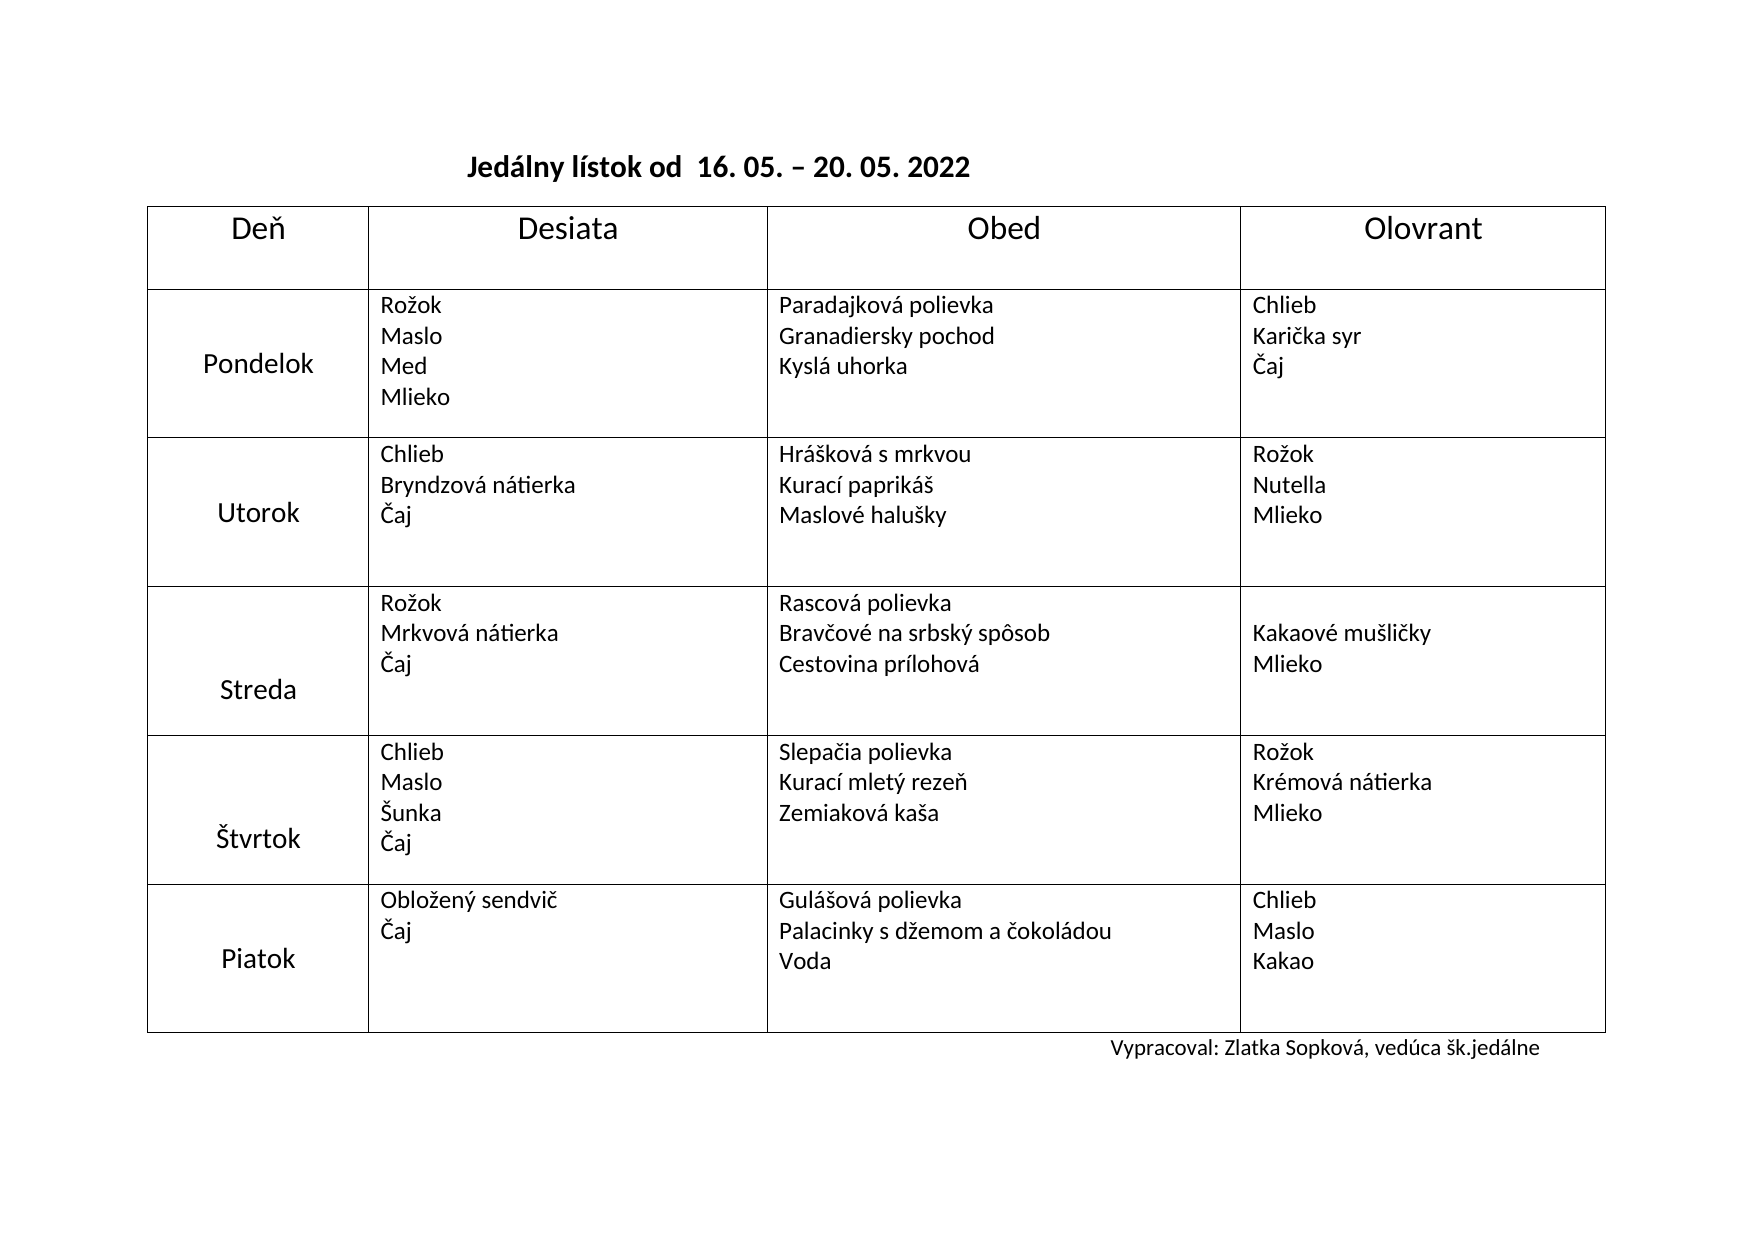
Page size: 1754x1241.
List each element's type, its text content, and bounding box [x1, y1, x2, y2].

text Vypracoval: Zlatka Sopková, vedúca šk.jedálne [148, 1033, 1606, 1061]
table_cell Paradajková polievka Granadiersky pochod Kyslá uhorka [768, 290, 1240, 437]
table_cell Chlieb Maslo Šunka Čaj [369, 736, 767, 883]
table_cell Obložený sendvič Čaj [369, 885, 767, 1032]
table_cell Streda [148, 587, 368, 735]
table_header Deň [148, 207, 368, 288]
table_cell Rožok Mrkvová nátierka Čaj [369, 587, 767, 735]
table_cell Slepačia polievka Kurací mletý rezeň Zemiaková kaša [768, 736, 1240, 883]
text Jedálny lístok od 16. 05. – 20. 05. 2022 [148, 148, 1606, 186]
table_header Desiata [369, 207, 767, 288]
table_cell Rožok Maslo Med Mlieko [369, 290, 767, 437]
table_cell Kakaové mušličky Mlieko [1241, 587, 1605, 735]
table_cell Rascová polievka Bravčové na srbský spôsob Cestovina prílohová [768, 587, 1240, 735]
table_header Olovrant [1241, 207, 1605, 288]
table_cell Hrášková s mrkvou Kurací paprikáš Maslové halušky [768, 438, 1240, 586]
table_cell Piatok [148, 885, 368, 1032]
table_cell Gulášová polievka Palacinky s džemom a čokoládou Voda [768, 885, 1240, 1032]
table_cell Štvrtok [148, 736, 368, 883]
table_cell Chlieb Maslo Kakao [1241, 885, 1605, 1032]
table_cell Chlieb Karička syr Čaj [1241, 290, 1605, 437]
table_cell Rožok Krémová nátierka Mlieko [1241, 736, 1605, 883]
table_cell Rožok Nutella Mlieko [1241, 438, 1605, 586]
table_cell Chlieb Bryndzová nátierka Čaj [369, 438, 767, 586]
table_cell Utorok [148, 438, 368, 586]
table_cell Pondelok [148, 290, 368, 437]
table_header Obed [768, 207, 1240, 288]
